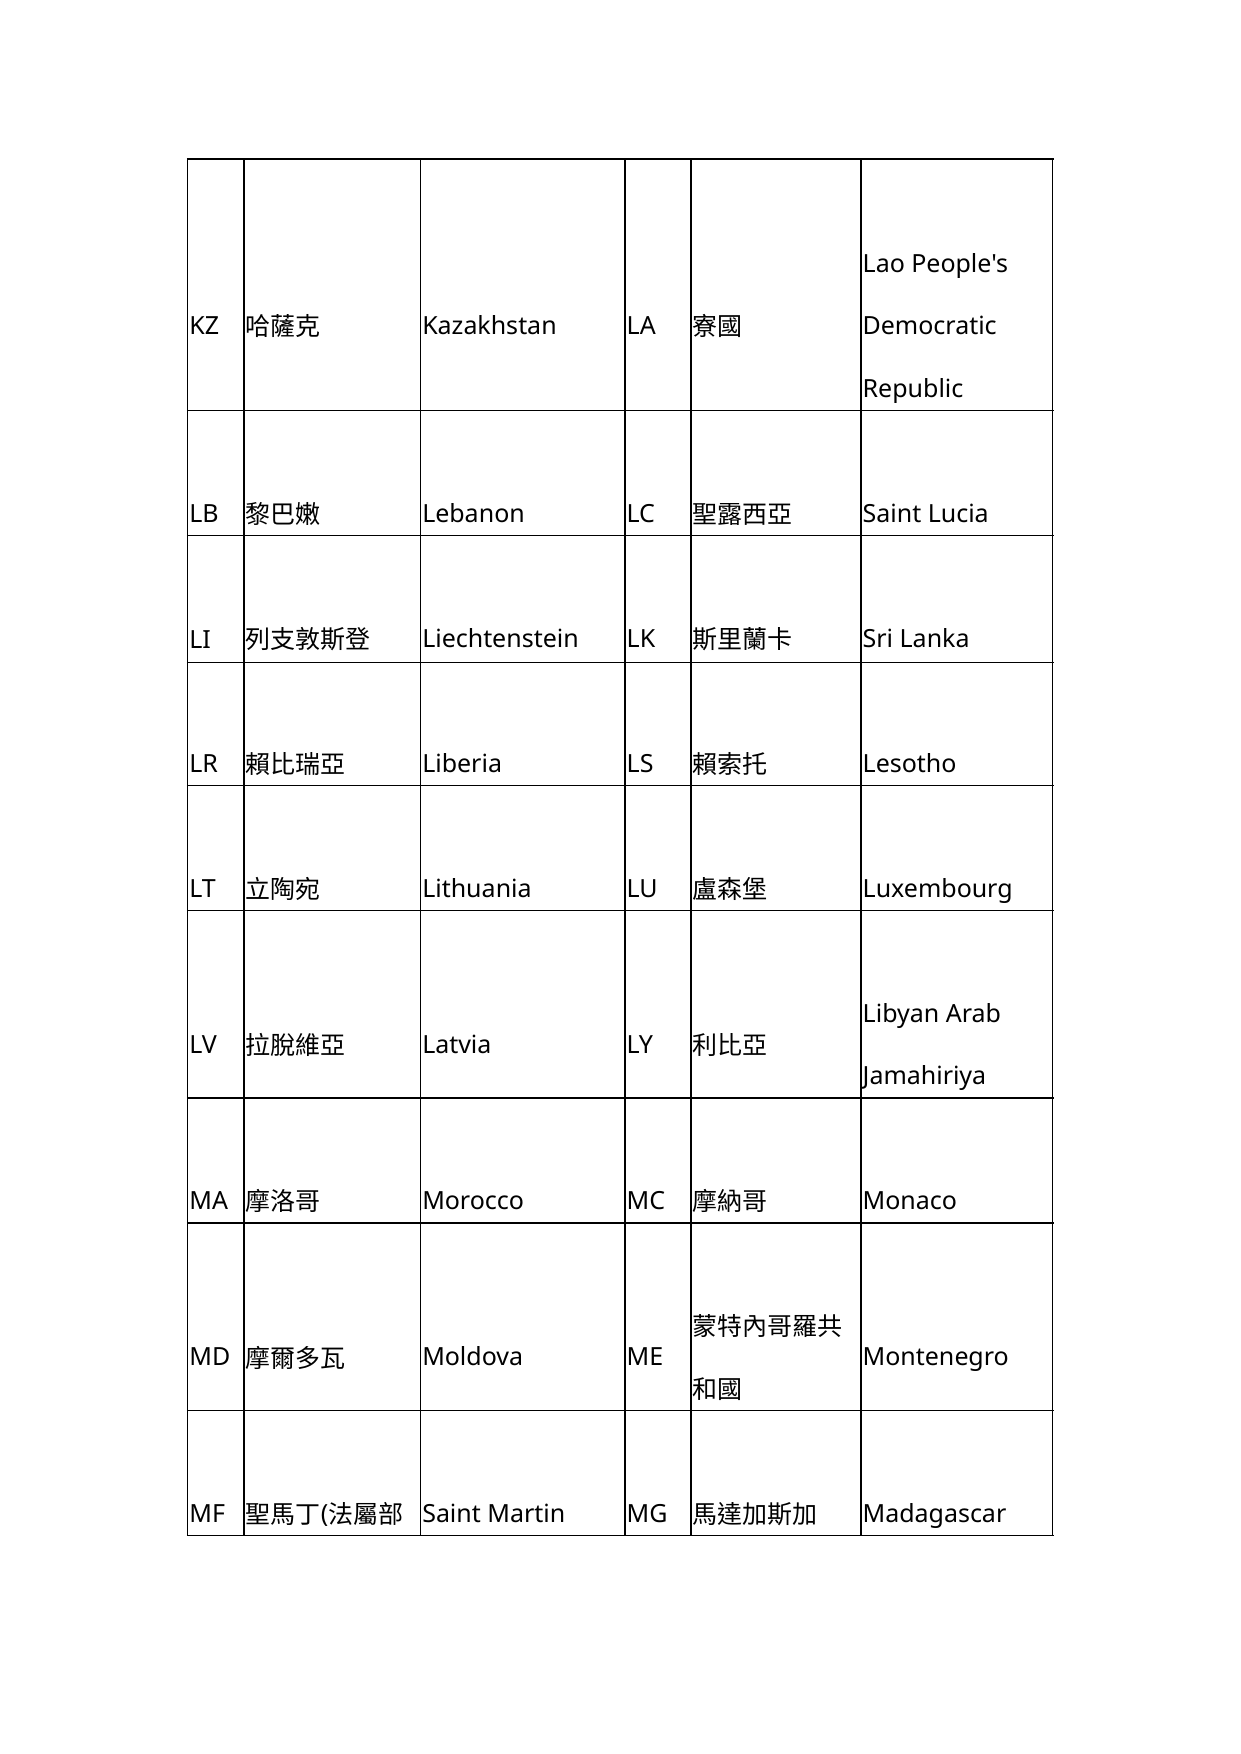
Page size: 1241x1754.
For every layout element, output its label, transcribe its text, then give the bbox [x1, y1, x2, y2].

table_cell 摩納哥 [692, 1099, 860, 1222]
table_cell 賴索托 [692, 663, 860, 785]
table_cell MC [626, 1099, 690, 1222]
table_cell Libyan Arab Jamahiriya [862, 911, 1052, 1097]
table_cell 拉脫維亞 [245, 911, 420, 1097]
table_cell Lebanon [421, 411, 624, 535]
table_cell Luxembourg [862, 786, 1052, 910]
table_cell Liechtenstein [421, 536, 624, 661]
table_cell LS [626, 663, 690, 785]
table_cell 聖露西亞 [692, 411, 860, 535]
table_cell KZ [188, 160, 243, 410]
table_cell Lesotho [862, 663, 1052, 785]
table_cell Madagascar [862, 1411, 1052, 1535]
table_cell LK [626, 536, 690, 661]
table_cell LC [626, 411, 690, 535]
table_cell Lithuania [421, 786, 624, 910]
table_cell 斯里蘭卡 [692, 536, 860, 661]
table_cell 寮國 [692, 160, 860, 410]
table_cell 利比亞 [692, 911, 860, 1097]
table_cell LT [188, 786, 243, 910]
table_cell Liberia [421, 663, 624, 785]
table_cell ME [626, 1224, 690, 1410]
table_cell LU [626, 786, 690, 910]
table_cell LB [188, 411, 243, 535]
table_cell 摩洛哥 [245, 1099, 420, 1222]
table_cell Saint Lucia [862, 411, 1052, 535]
table_cell Lao People's Democratic Republic [862, 160, 1052, 410]
table_cell Montenegro [862, 1224, 1052, 1410]
table_cell MD [188, 1224, 243, 1410]
table_cell Morocco [421, 1099, 624, 1222]
table_cell 摩爾多瓦 [245, 1224, 420, 1410]
table_cell Sri Lanka [862, 536, 1052, 661]
table_cell MF [188, 1411, 243, 1535]
table_cell Latvia [421, 911, 624, 1097]
table_cell LI [188, 536, 243, 661]
table_cell 蒙特內哥羅共和國 [692, 1224, 860, 1410]
table_cell 賴比瑞亞 [245, 663, 420, 785]
table_cell 哈薩克 [245, 160, 420, 410]
table_cell MG [626, 1411, 690, 1535]
table_cell MA [188, 1099, 243, 1222]
table_cell 黎巴嫩 [245, 411, 420, 535]
table_cell Kazakhstan [421, 160, 624, 410]
table_cell 馬達加斯加 [692, 1411, 860, 1535]
table_cell 立陶宛 [245, 786, 420, 910]
table_cell 盧森堡 [692, 786, 860, 910]
table_cell LA [626, 160, 690, 410]
table_cell Moldova [421, 1224, 624, 1410]
table_cell LY [626, 911, 690, 1097]
table_cell 列支敦斯登 [245, 536, 420, 661]
table_cell Saint Martin [421, 1411, 624, 1535]
table_cell LV [188, 911, 243, 1097]
table_cell LR [188, 663, 243, 785]
table_cell Monaco [862, 1099, 1052, 1222]
table_cell 聖馬丁(法屬部 [245, 1411, 420, 1535]
